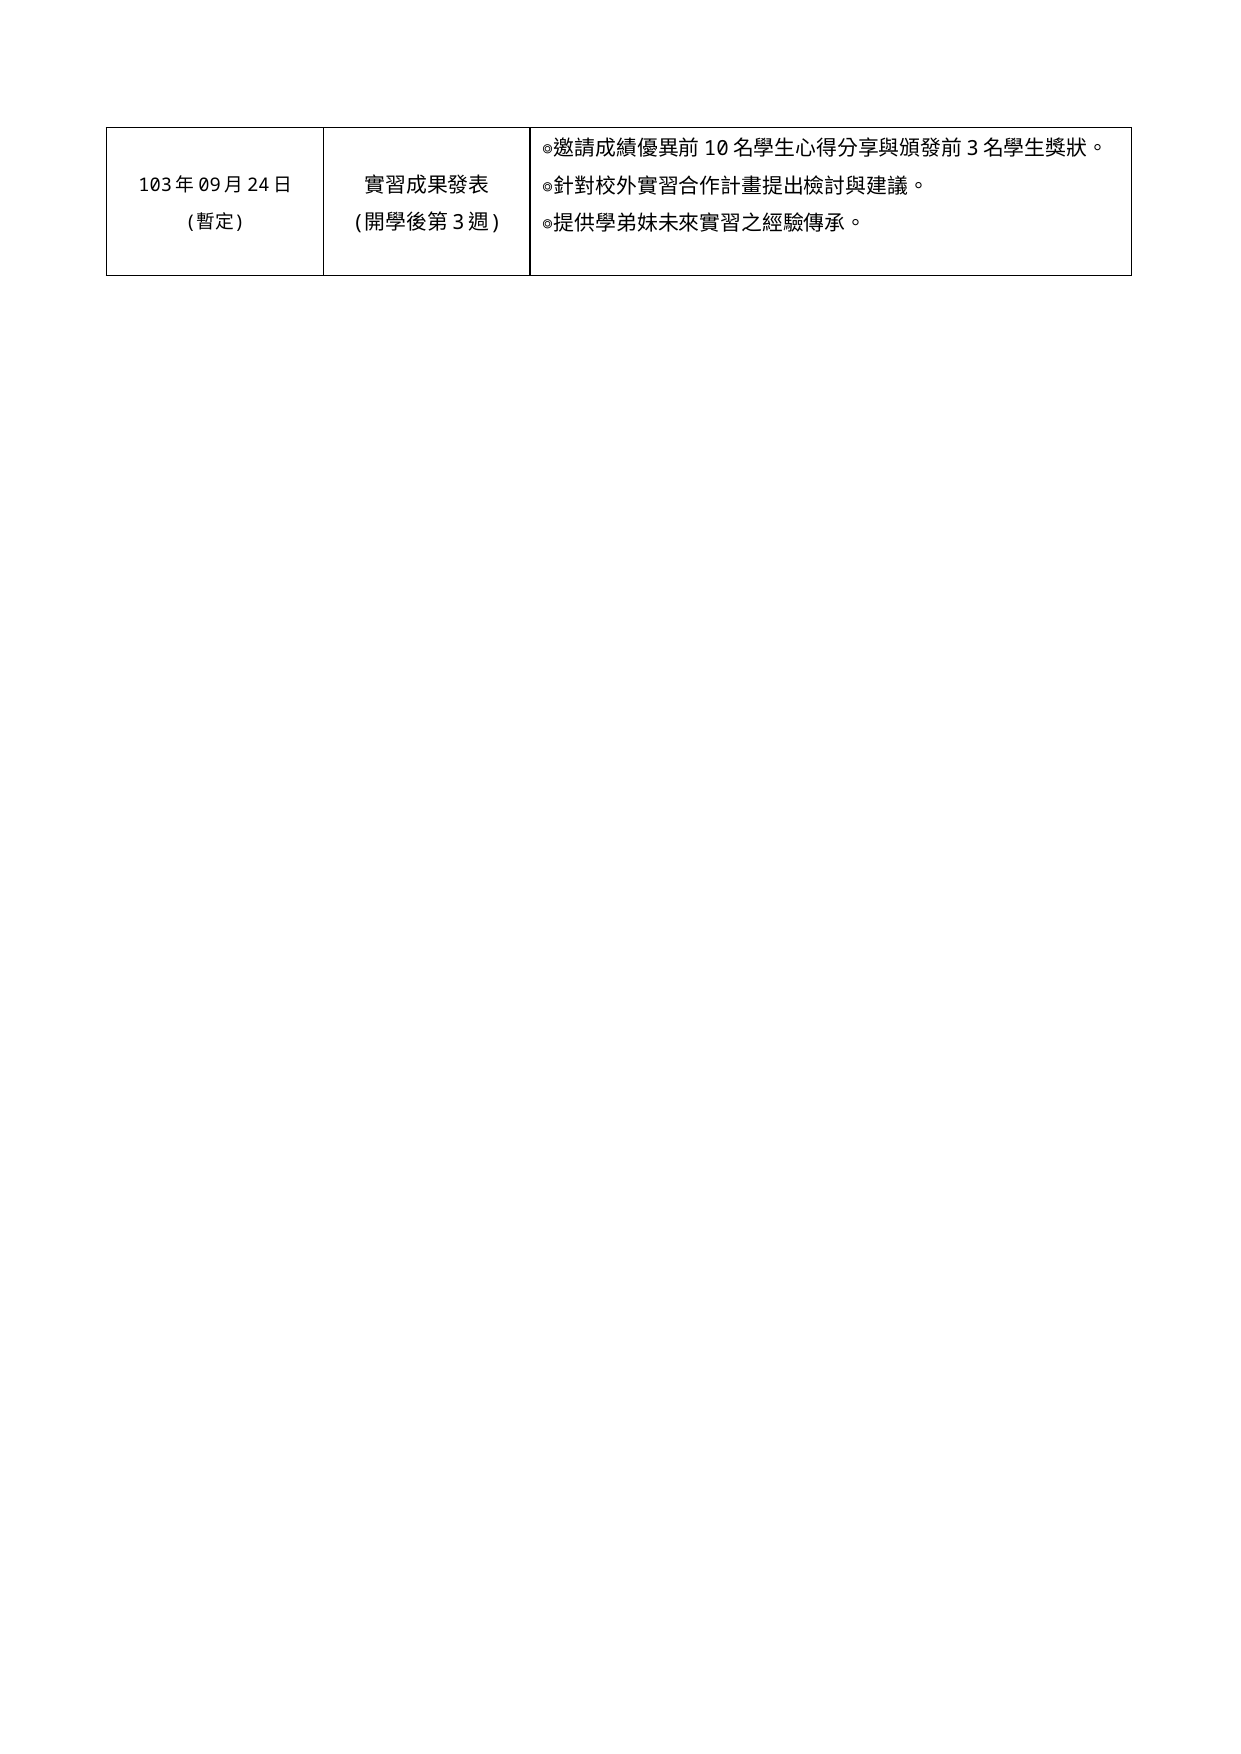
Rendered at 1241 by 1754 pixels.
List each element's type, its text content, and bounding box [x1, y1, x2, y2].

table_cell 103年09月24日 (暫定) [107, 128, 323, 275]
table_cell 實習成果發表 (開學後第3週) [324, 128, 529, 275]
table_cell ◎邀請成績優異前10名學生心得分享與頒發前3名學生獎狀。 ◎針對校外實習合作計畫提出檢討與建議。 ◎提供學弟妹未來實習之經驗傳承。 [531, 128, 1131, 275]
